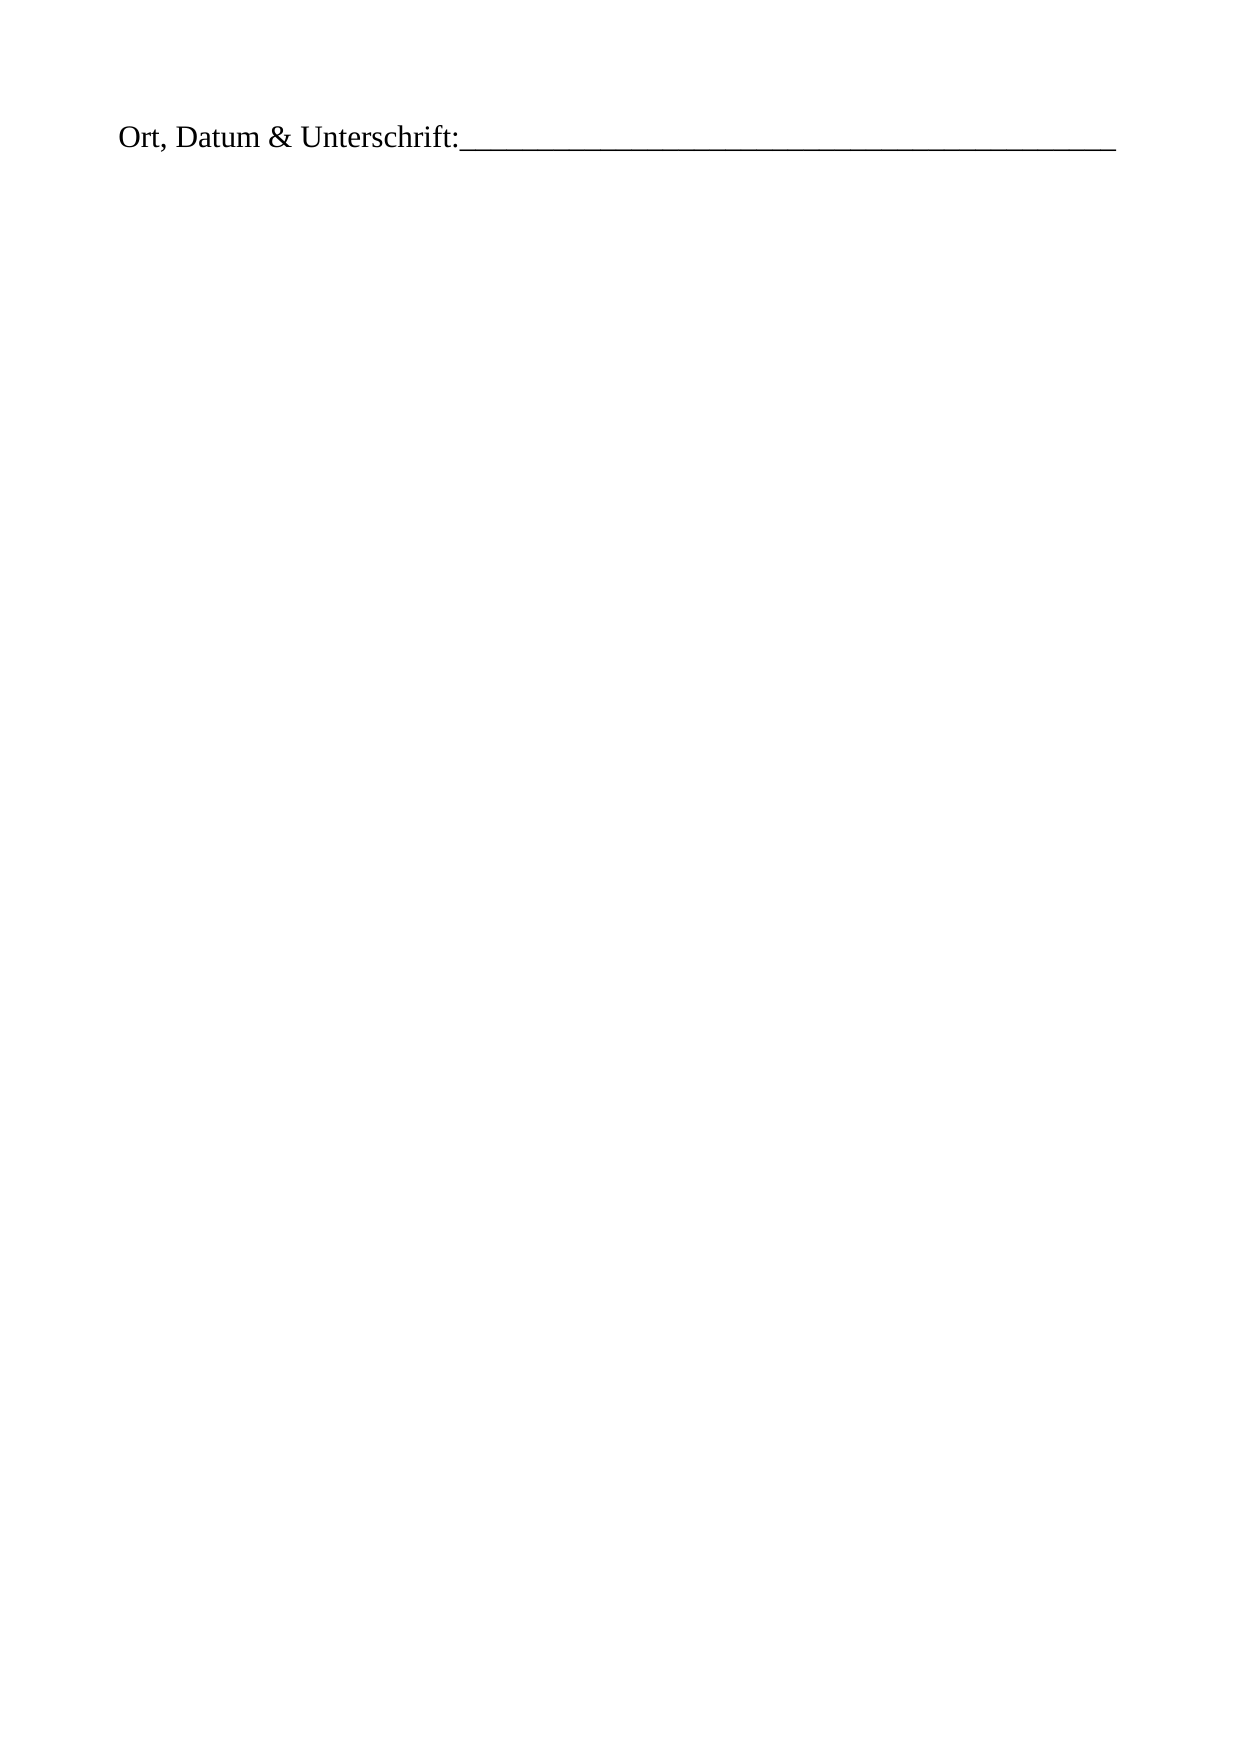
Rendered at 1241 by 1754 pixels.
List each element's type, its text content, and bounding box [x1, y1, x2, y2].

text Ort, Datum & Unterschrift:__________________________________________ [118, 118, 1122, 154]
